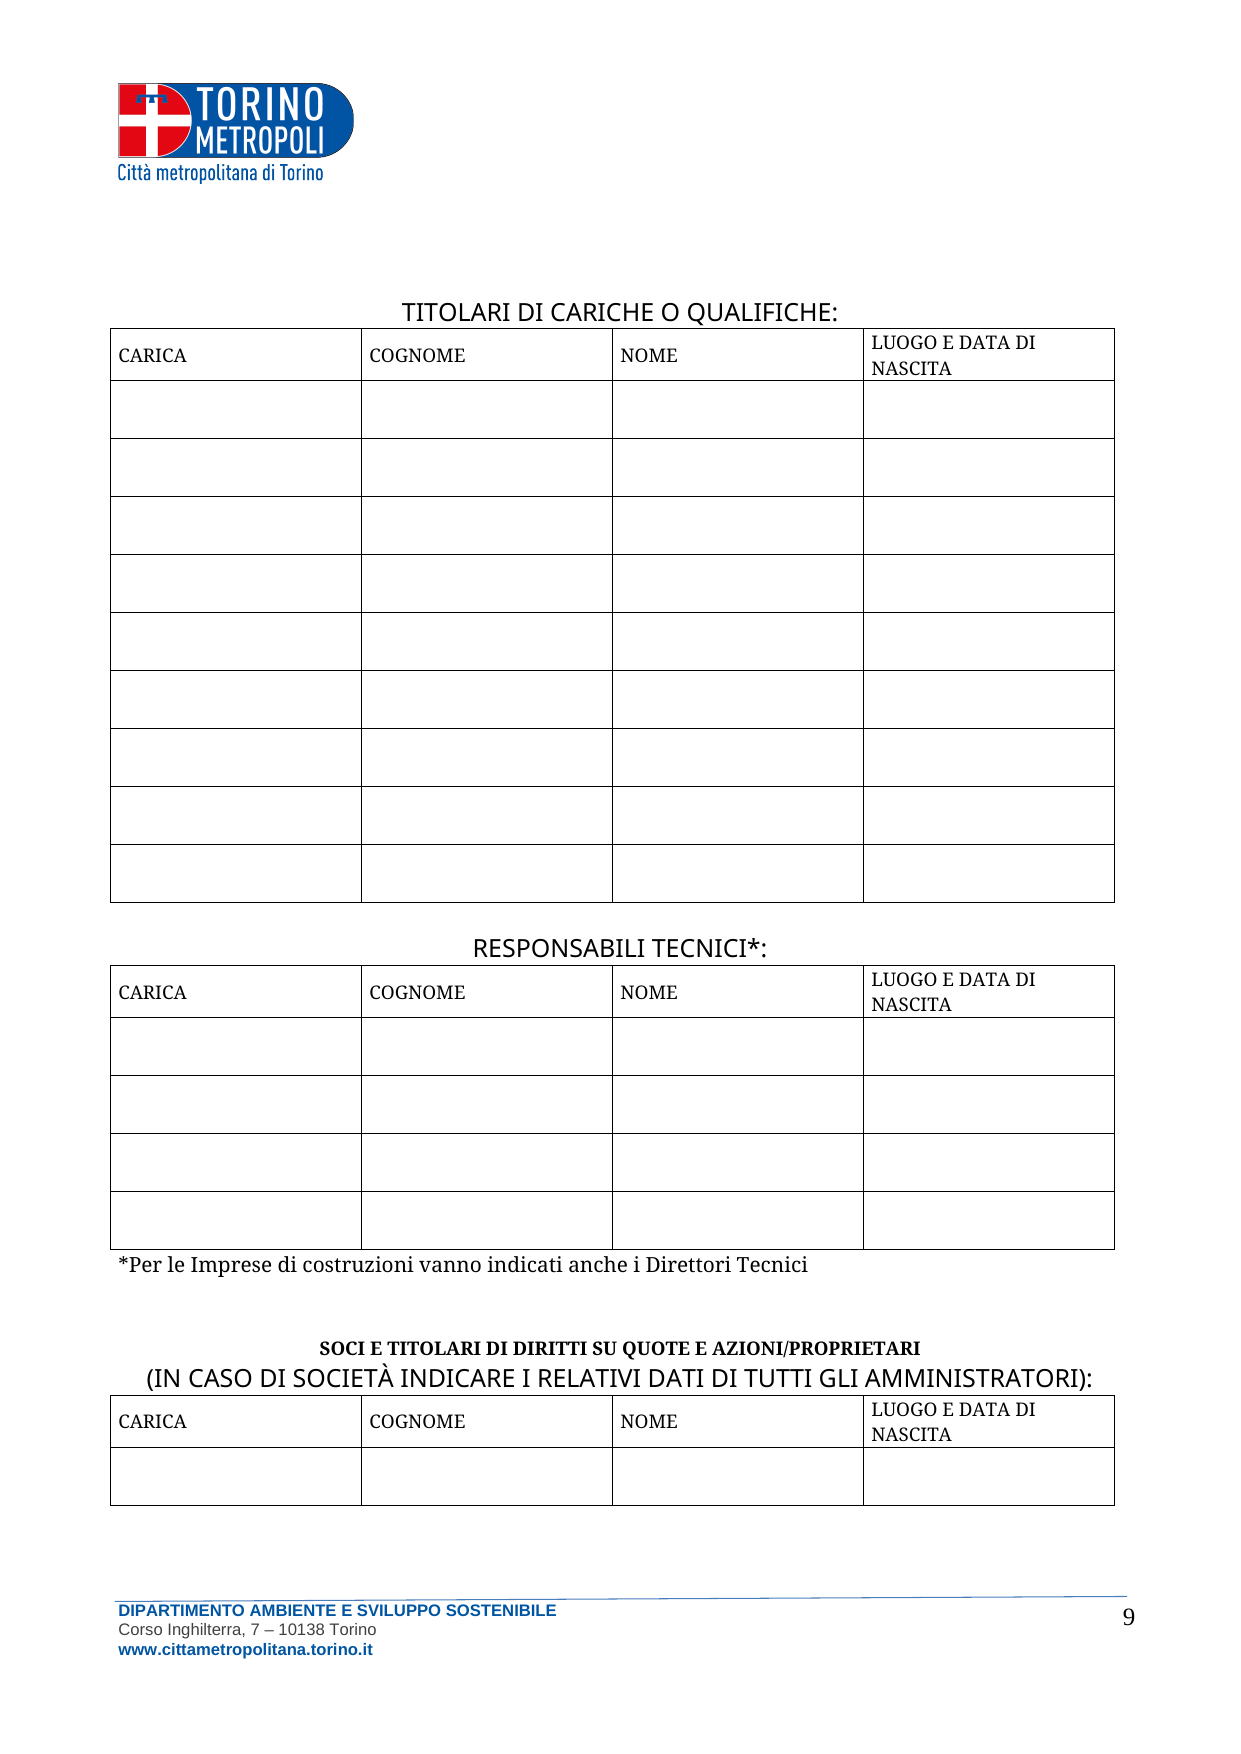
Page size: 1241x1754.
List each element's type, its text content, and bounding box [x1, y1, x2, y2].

table_cell [864, 439, 1114, 496]
table_cell [362, 1018, 612, 1075]
text *Per le Imprese di costruzioni vanno indicati anche i Direttori Tecnici [118, 1250, 1122, 1278]
text (IN CASO DI SOCIETÀ INDICARE I RELATIVI DATI DI TUTTI GLI AMMINISTRATORI): [118, 1361, 1122, 1395]
text RESPONSABILI TECNICI*: [118, 931, 1122, 965]
table_cell [111, 497, 361, 554]
table_cell [362, 613, 612, 670]
table_header LUOGO E DATA DI NASCITA [864, 1396, 1114, 1447]
table_cell [613, 381, 863, 438]
table_cell [613, 729, 863, 786]
table_header COGNOME [362, 1396, 612, 1447]
table_header CARICA [111, 1396, 361, 1447]
table_cell [864, 787, 1114, 844]
table_cell [362, 1134, 612, 1191]
table_cell [613, 497, 863, 554]
table_cell [111, 1018, 361, 1075]
table_header COGNOME [362, 329, 612, 380]
table_cell [111, 787, 361, 844]
table_cell [864, 1018, 1114, 1075]
table_cell [613, 613, 863, 670]
table_cell [111, 1134, 361, 1191]
table_cell [864, 845, 1114, 902]
table_cell [362, 381, 612, 438]
table_cell [613, 1018, 863, 1075]
table_header NOME [613, 966, 863, 1017]
table_cell [864, 1076, 1114, 1133]
table_cell [362, 787, 612, 844]
table_cell [864, 1192, 1114, 1249]
table_header CARICA [111, 966, 361, 1017]
table_cell [613, 787, 863, 844]
table_cell [111, 555, 361, 612]
table_cell [362, 555, 612, 612]
table_cell [864, 671, 1114, 728]
text TITOLARI DI CARICHE O QUALIFICHE: [118, 294, 1122, 328]
table_header NOME [613, 1396, 863, 1447]
text SOCI E TITOLARI DI DIRITTI SU QUOTE E AZIONI/PROPRIETARI [118, 1335, 1122, 1361]
table_cell [111, 381, 361, 438]
table_cell [613, 439, 863, 496]
table_cell [864, 1448, 1114, 1505]
table_cell [111, 1076, 361, 1133]
table_header CARICA [111, 329, 361, 380]
table_cell [362, 845, 612, 902]
table_cell [613, 671, 863, 728]
table_header COGNOME [362, 966, 612, 1017]
table_cell [864, 1134, 1114, 1191]
table_cell [362, 439, 612, 496]
table_cell [362, 1448, 612, 1505]
table_cell [864, 497, 1114, 554]
table_header NOME [613, 329, 863, 380]
table_header LUOGO E DATA DI NASCITA [864, 966, 1114, 1017]
table_cell [111, 671, 361, 728]
table_cell [362, 671, 612, 728]
table_cell [613, 1448, 863, 1505]
table_cell [111, 1448, 361, 1505]
table_cell [613, 1192, 863, 1249]
table_cell [864, 381, 1114, 438]
table_cell [362, 1076, 612, 1133]
table_cell [362, 1192, 612, 1249]
table_cell [111, 845, 361, 902]
table_cell [613, 555, 863, 612]
table_cell [111, 439, 361, 496]
table_cell [864, 555, 1114, 612]
table_cell [613, 1134, 863, 1191]
table_cell [111, 729, 361, 786]
table_cell [613, 1076, 863, 1133]
table_header LUOGO E DATA DI NASCITA [864, 329, 1114, 380]
table_cell [362, 497, 612, 554]
table_cell [613, 845, 863, 902]
table_cell [362, 729, 612, 786]
table_cell [864, 613, 1114, 670]
table_cell [111, 613, 361, 670]
picture [118, 82, 354, 184]
table_cell [864, 729, 1114, 786]
table_cell [111, 1192, 361, 1249]
